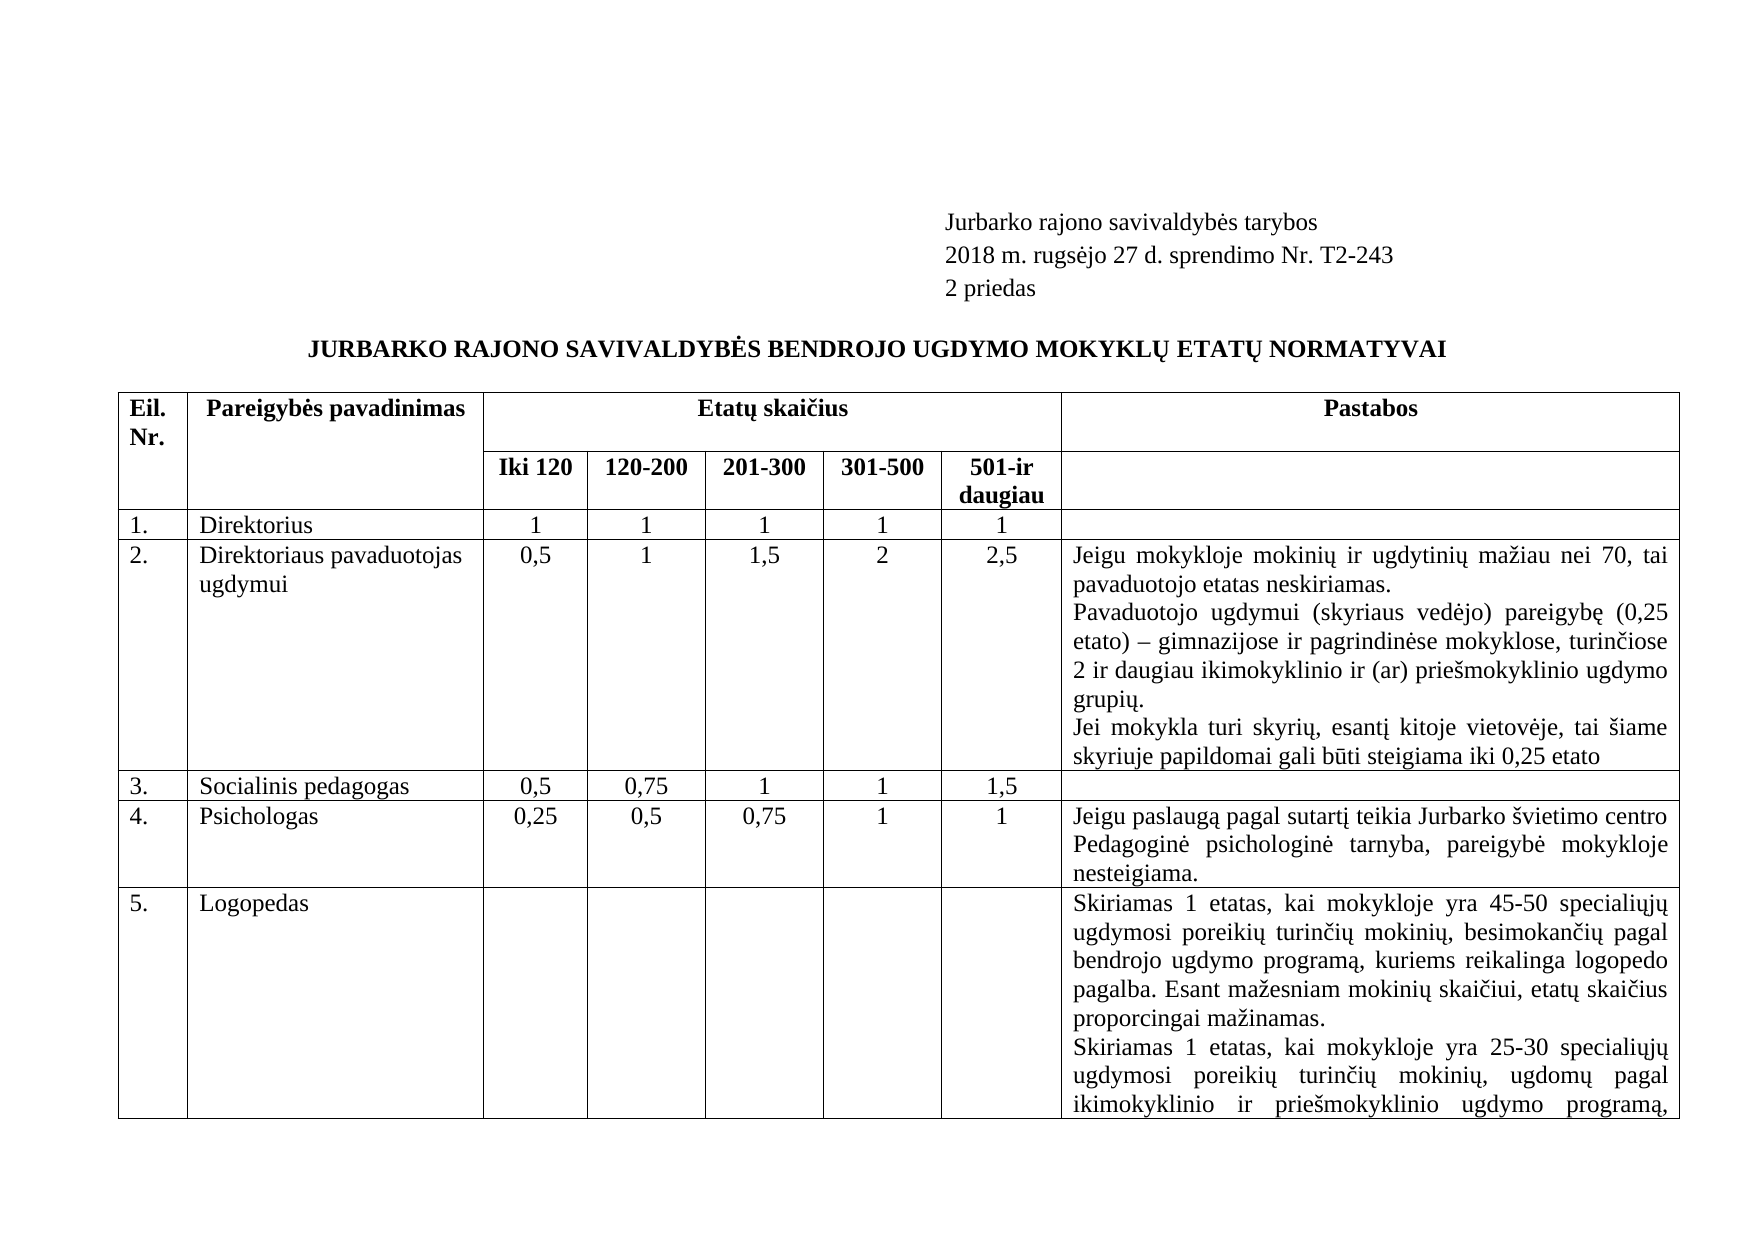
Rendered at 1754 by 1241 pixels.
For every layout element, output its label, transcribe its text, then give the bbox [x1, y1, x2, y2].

table_cell [824, 888, 941, 1118]
table_cell 0,75 [706, 801, 823, 887]
table_cell [942, 888, 1061, 1118]
table_cell 301-500 [824, 452, 941, 509]
table_cell [484, 888, 587, 1118]
table_cell 1 [706, 510, 823, 539]
table_cell 201-300 [706, 452, 823, 509]
table_cell Iki 120 [484, 452, 587, 509]
table_cell 501-ir daugiau [942, 452, 1061, 509]
table_header Pastabos [1062, 393, 1679, 451]
table_cell 5. [119, 888, 187, 1118]
table_header Eil. Nr. [119, 393, 187, 509]
table_cell [1062, 452, 1679, 509]
table_cell 1 [484, 510, 587, 539]
table_cell Logopedas [188, 888, 483, 1118]
table_cell Jeigu mokykloje mokinių ir ugdytinių mažiau nei 70, tai pavaduotojo etatas neskiriamas. Pavaduotojo ugdymui (skyriaus vedėjo) pareigybę (0,25 etato) – gimnazijose ir pagrindinėse mokyklose, turinčiose 2 ir daugiau ikimokyklinio ir (ar) priešmokyklinio ugdymo grupių. Jei mokykla turi skyrių, esantį kitoje vietovėje, tai šiame skyriuje papildomai gali būti steigiama iki 0,25 etato [1062, 540, 1679, 770]
text Jurbarko rajono savivaldybės tarybos [118, 207, 1636, 235]
table_cell Socialinis pedagogas [188, 771, 483, 800]
table_header Etatų skaičius [484, 393, 1061, 451]
text JURBARKO RAJONO SAVIVALDYBĖS BENDROJO UGDYMO MOKYKLŲ ETATŲ NORMATYVAI [118, 334, 1636, 363]
table_cell 1 [588, 540, 705, 770]
table_cell 1 [942, 510, 1061, 539]
table_cell 0,5 [484, 540, 587, 770]
table_cell 2 [824, 540, 941, 770]
table_cell 4. [119, 801, 187, 887]
table_cell 1,5 [706, 540, 823, 770]
table_cell [706, 888, 823, 1118]
table_cell 1 [824, 510, 941, 539]
table_cell Direktorius [188, 510, 483, 539]
table_cell Psichologas [188, 801, 483, 887]
table_cell [588, 888, 705, 1118]
table_cell Direktoriaus pavaduotojas ugdymui [188, 540, 483, 770]
table_cell 1 [588, 510, 705, 539]
table_cell [1062, 510, 1679, 539]
table_cell 2,5 [942, 540, 1061, 770]
table_cell Skiriamas 1 etatas, kai mokykloje yra 45-50 specialiųjų ugdymosi poreikių turinčių mokinių, besimokančių pagal bendrojo ugdymo programą, kuriems reikalinga logopedo pagalba. Esant mažesniam mokinių skaičiui, etatų skaičius proporcingai mažinamas. Skiriamas 1 etatas, kai mokykloje yra 25-30 specialiųjų ugdymosi poreikių turinčių mokinių, ugdomų pagal ikimokyklinio ir priešmokyklinio ugdymo programą, [1062, 888, 1679, 1118]
table_cell 1 [824, 801, 941, 887]
table_cell 0,75 [588, 771, 705, 800]
table_header Pareigybės pavadinimas [188, 393, 483, 509]
table_cell 3. [119, 771, 187, 800]
table_cell 1,5 [942, 771, 1061, 800]
table_cell 0,5 [588, 801, 705, 887]
table_cell Jeigu paslaugą pagal sutartį teikia Jurbarko švietimo centro Pedagoginė psichologinė tarnyba, pareigybė mokykloje nesteigiama. [1062, 801, 1679, 887]
text 2 priedas [118, 273, 1636, 301]
table_cell 0,5 [484, 771, 587, 800]
table_cell [1062, 771, 1679, 800]
table_cell 1 [824, 771, 941, 800]
text 2018 m. rugsėjo 27 d. sprendimo Nr. T2-243 [118, 240, 1636, 268]
table_cell 1 [942, 801, 1061, 887]
table_cell 0,25 [484, 801, 587, 887]
table_cell 120-200 [588, 452, 705, 509]
table_cell 1. [119, 510, 187, 539]
table_cell 1 [706, 771, 823, 800]
table_cell 2. [119, 540, 187, 770]
